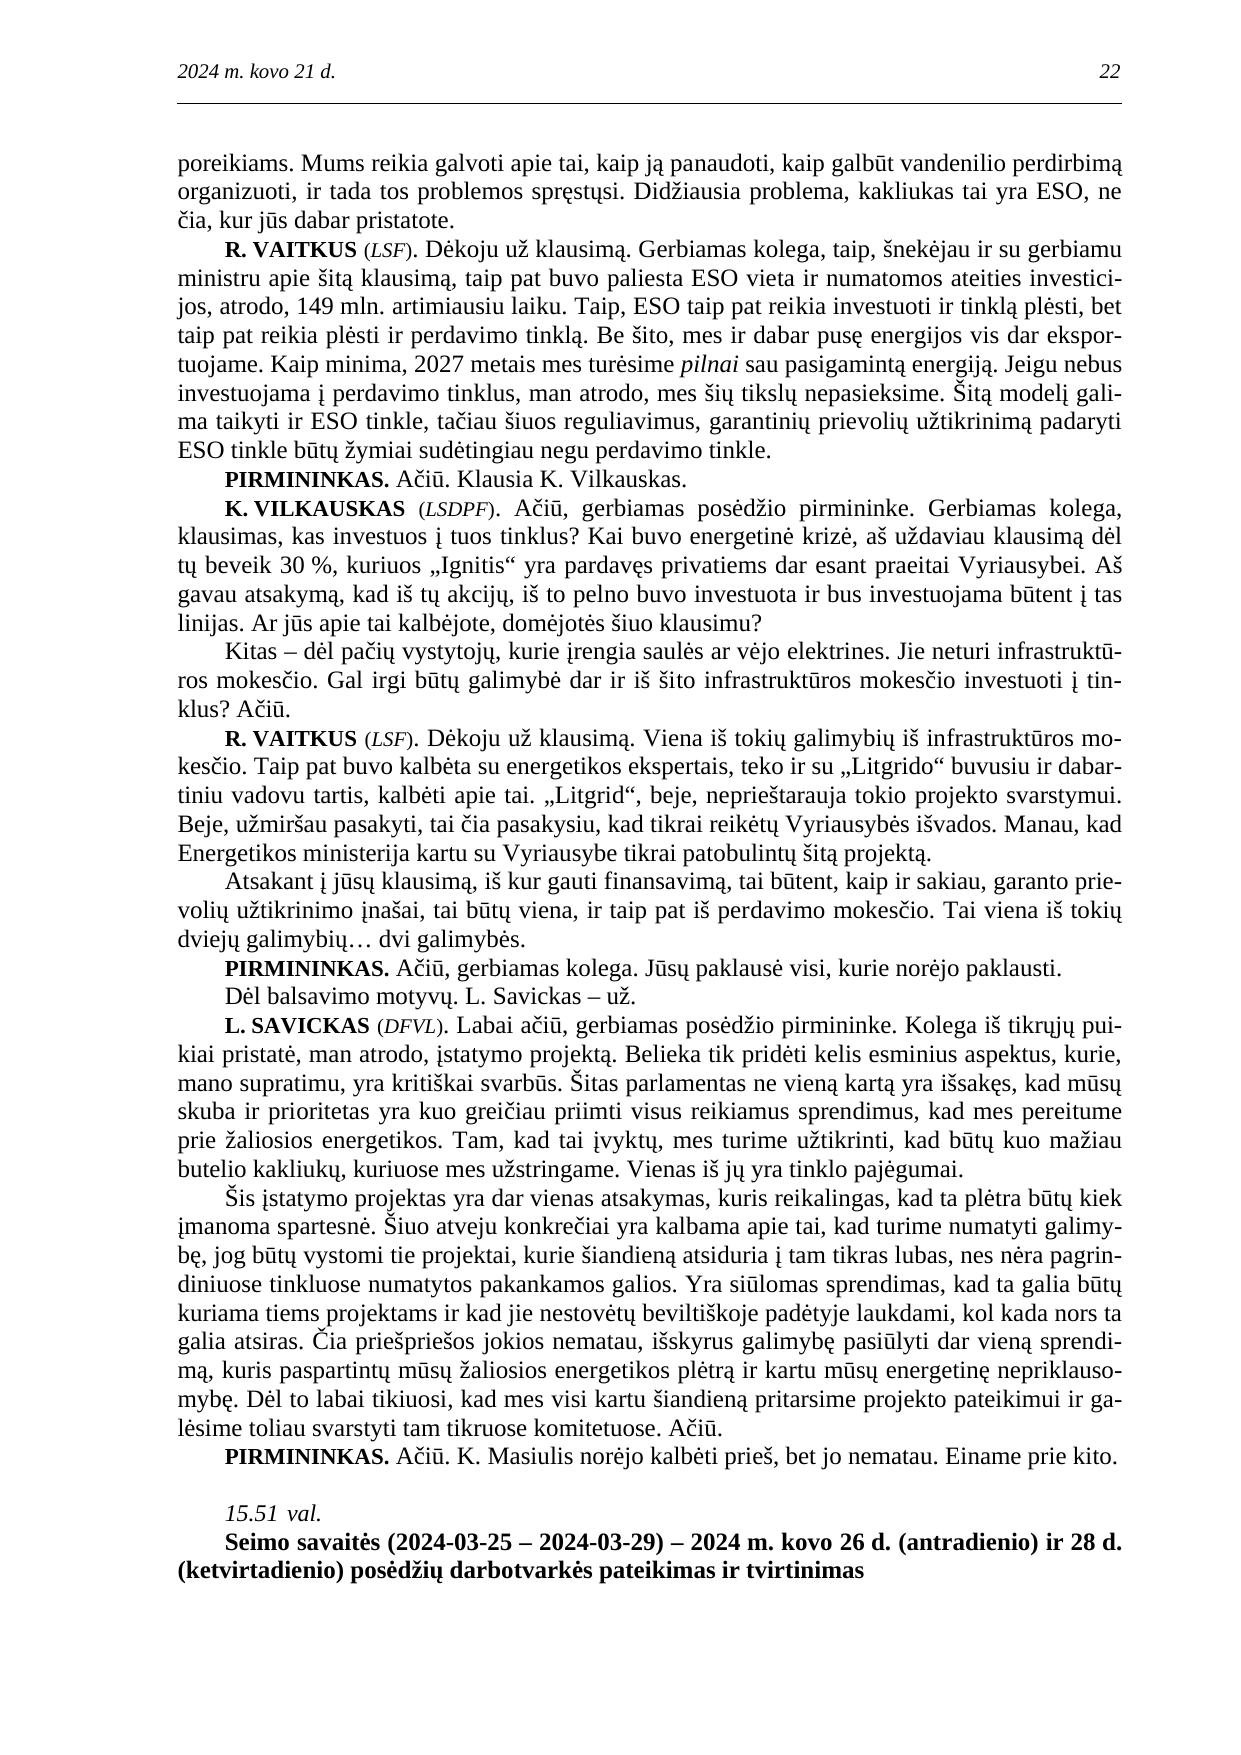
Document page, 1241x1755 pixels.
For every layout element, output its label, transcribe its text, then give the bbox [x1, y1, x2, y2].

text Šis įsta­ty­mo pro­jek­tas yra dar vie­nas at­sa­ky­mas, ku­ris rei­ka­lin­gas, kad ta plėt­ra bū­tų kiek įma­no­ma spar­tes­nė. Šiuo at­ve­ju kon­kre­čiai yra kal­ba­ma apie tai, kad tu­ri­me nu­ma­ty­ti ga­li­my­bę, jog bū­tų vys­to­mi tie pro­jek­tai, ku­rie šian­die­ną at­si­du­ria į tam tik­ras lu­bas, nes nė­ra pa­grin­di­niuo­se tin­kluo­se nu­ma­ty­tos pa­kan­ka­mos ga­lios. Yra siū­lo­mas spren­di­mas, kad ta ga­lia bū­tų ku­ria­ma tiems pro­jek­tams ir kad jie ne­sto­vė­tų be­vil­tiš­ko­je pa­dė­ty­je lauk­da­mi, kol ka­da nors ta ga­lia at­si­ras. Čia prieš­prie­šos jo­kios ne­ma­tau, iš­sky­rus ga­li­my­bę pa­siū­ly­ti dar vie­ną spren­di­mą, ku­ris pa­spar­tin­tų mū­sų ža­lio­sios ener­ge­ti­kos plėt­rą ir kar­tu mū­sų ener­ge­ti­nę ne­pri­klau­so­my­bę. Dėl to la­bai ti­kiuo­si, kad mes vi­si kar­tu šian­die­ną pri­tar­si­me pro­jek­to pa­tei­ki­mui ir ga­lė­si­me to­liau svars­ty­ti tam tik­ruo­se ko­mi­te­tuo­se. Ačiū. [177, 1183, 1122, 1441]
text R. VAITKUS (LSF). Dė­ko­ju už klau­si­mą. Vie­na iš to­kių ga­li­my­bių iš in­fra­struk­tū­ros mo­kes­čio. Taip pat bu­vo kal­bė­ta su ener­ge­ti­kos eks­per­tais, te­ko ir su „Lit­gri­do“ bu­vu­siu ir da­bar­ti­niu va­do­vu tar­tis, kal­bė­ti apie tai. „Lit­gri­d“, be­je, ne­pri­eš­ta­rau­ja to­kio pro­jek­to svars­ty­mui. Be­je, už­mir­šau pa­sa­ky­ti, tai čia pa­sa­ky­siu, kad tik­rai rei­kė­tų Vy­riau­sy­bės iš­va­dos. Ma­nau, kad Ener­ge­ti­kos mi­nis­te­ri­ja kar­tu su Vy­riau­sy­be tik­rai pa­to­bu­lin­tų ši­tą pro­jek­tą. [177, 723, 1122, 866]
text R. VAITKUS (LSF). Dė­ko­ju už klau­si­mą. Ger­bia­mas ko­le­ga, taip, šne­kė­jau ir su ger­bia­mu mi­nist­ru apie ši­tą klau­si­mą, taip pat bu­vo pa­lies­ta ESO vie­ta ir nu­ma­to­mos at­ei­ties in­ves­ti­ci­jos, at­ro­do, 149 mln. ar­ti­miau­siu lai­ku. Taip, ESO taip pat rei­kia in­ves­tuo­ti ir tin­klą plės­ti, bet taip pat rei­kia plės­ti ir per­da­vi­mo tin­klą. Be ši­to, mes ir da­bar pu­sę ener­gi­jos vis dar eks­por­tuo­ja­me. Kaip mi­ni­ma, 2027 me­tais mes tu­rė­si­me pil­nai sau pa­si­ga­min­tą ener­gi­ją. Jei­gu ne­bus in­ves­tuo­ja­ma į per­da­vi­mo tin­klus, man at­ro­do, mes šių tiks­lų ne­pa­siek­si­me. Ši­tą mo­de­lį ga­li­ma tai­ky­ti ir ESO tin­kle, ta­čiau šiuos re­gu­lia­vi­mus, ga­ran­ti­nių prie­vo­lių už­tik­ri­ni­mą pa­da­ry­ti ESO tin­kle bū­tų žy­miai su­dė­tin­giau ne­gu per­da­vi­mo tin­kle. [177, 234, 1122, 464]
text K. VILKAUSKAS (LSDPF). Ačiū, ger­bia­mas po­sė­džio pir­mi­nin­ke. Ger­bia­mas ko­le­ga, klau­si­mas, kas in­ves­tuos į tuos tin­klus? Kai bu­vo ener­ge­ti­nė kri­zė, aš už­da­viau klau­si­mą dėl tų be­veik 30 %, ku­riuos „Ig­ni­tis“ yra par­da­vęs pri­va­tiems dar esant pra­ei­tai Vy­riau­sy­bei. Aš ga­vau at­sa­ky­mą, kad iš tų ak­ci­jų, iš to pel­no bu­vo in­ves­tuo­ta ir bus in­ves­tuo­ja­ma bū­tent į tas li­ni­jas. Ar jūs apie tai kal­bė­jo­te, do­mė­jo­tės šiuo klau­si­mu? [177, 493, 1122, 636]
text Dėl bal­sa­vi­mo mo­ty­vų. L. Sa­vic­kas – už. [177, 981, 1122, 1010]
text Sei­mo sa­vai­tės (2024-03-25 – 2024-03-29) – 2024 m. ko­vo 26 d. (ant­ra­die­nio) ir 28 d. (ket­vir­ta­die­nio) po­sė­džių dar­bo­tvarkės pa­tei­ki­mas ir tvir­ti­ni­mas [177, 1527, 1122, 1584]
text Ki­tas – dėl pa­čių vys­ty­to­jų, ku­rie įren­gia sau­lės ar vė­jo elek­tri­nes. Jie ne­tu­ri in­fra­struk­tū­ros mo­kes­čio. Gal ir­gi bū­tų ga­li­my­bė dar ir iš ši­to in­fra­struk­tū­ros mo­kes­čio in­ves­tuo­ti į tin­klus? Ačiū. [177, 636, 1122, 723]
text 15.51 val. [224, 1499, 1122, 1527]
text L. SAVICKAS (DFVL). La­bai ačiū, ger­bia­mas po­sė­džio pir­mi­nin­ke. Ko­le­ga iš tik­rų­jų pui­kiai pri­sta­tė, man at­ro­do, įsta­ty­mo pro­jek­tą. Be­lie­ka tik pri­dė­ti ke­lis es­mi­nius as­pek­tus, ku­rie, ma­no su­pra­ti­mu, yra kri­tiš­kai svar­būs. Ši­tas par­la­men­tas ne vie­ną kar­tą yra iš­sa­kęs, kad mū­sų sku­ba ir pri­ori­te­tas yra kuo grei­čiau pri­im­ti vi­sus rei­kia­mus spren­di­mus, kad mes per­ei­tu­me prie ža­lio­sios ener­ge­ti­kos. Tam, kad tai įvyk­tų, mes tu­ri­me už­tik­rin­ti, kad bū­tų kuo ma­žiau bu­te­lio kak­liu­kų, ku­riuo­se mes už­strin­ga­me. Vie­nas iš jų yra tin­klo pa­jė­gu­mai. [177, 1010, 1122, 1183]
text PIRMININKAS. Ačiū. K. Ma­siu­lis no­rė­jo kal­bė­ti prieš, bet jo ne­ma­tau. Ei­na­me prie ki­to. [177, 1441, 1122, 1470]
text At­sa­kant į jū­sų klau­si­mą, iš kur gau­ti fi­nan­sa­vi­mą, tai bū­tent, kaip ir sa­kiau, ga­ran­to prie­vo­lių už­tik­ri­ni­mo įna­šai, tai bū­tų vie­na, ir taip pat iš per­da­vi­mo mo­kes­čio. Tai vie­na iš to­kių dvie­jų ga­li­my­bių… dvi ga­li­my­bės. [177, 866, 1122, 953]
text PIRMININKAS. Ačiū, ger­bia­mas ko­le­ga. Jū­sų pa­klau­sė vi­si, ku­rie no­rė­jo pa­klaus­ti. [177, 953, 1122, 981]
text po­rei­kiams. Mums rei­kia gal­vo­ti apie tai, kaip ją pa­nau­do­ti, kaip gal­būt van­de­ni­lio per­dir­bi­mą or­ga­ni­zuo­ti, ir ta­da tos pro­ble­mos spręs­tų­si. Di­džiau­sia pro­ble­ma, kak­liu­kas tai yra ESO, ne čia, kur jūs da­bar pri­sta­to­te. [177, 148, 1122, 234]
text PIRMININKAS. Ačiū. Klau­sia K. Vil­kaus­kas. [177, 464, 1122, 493]
